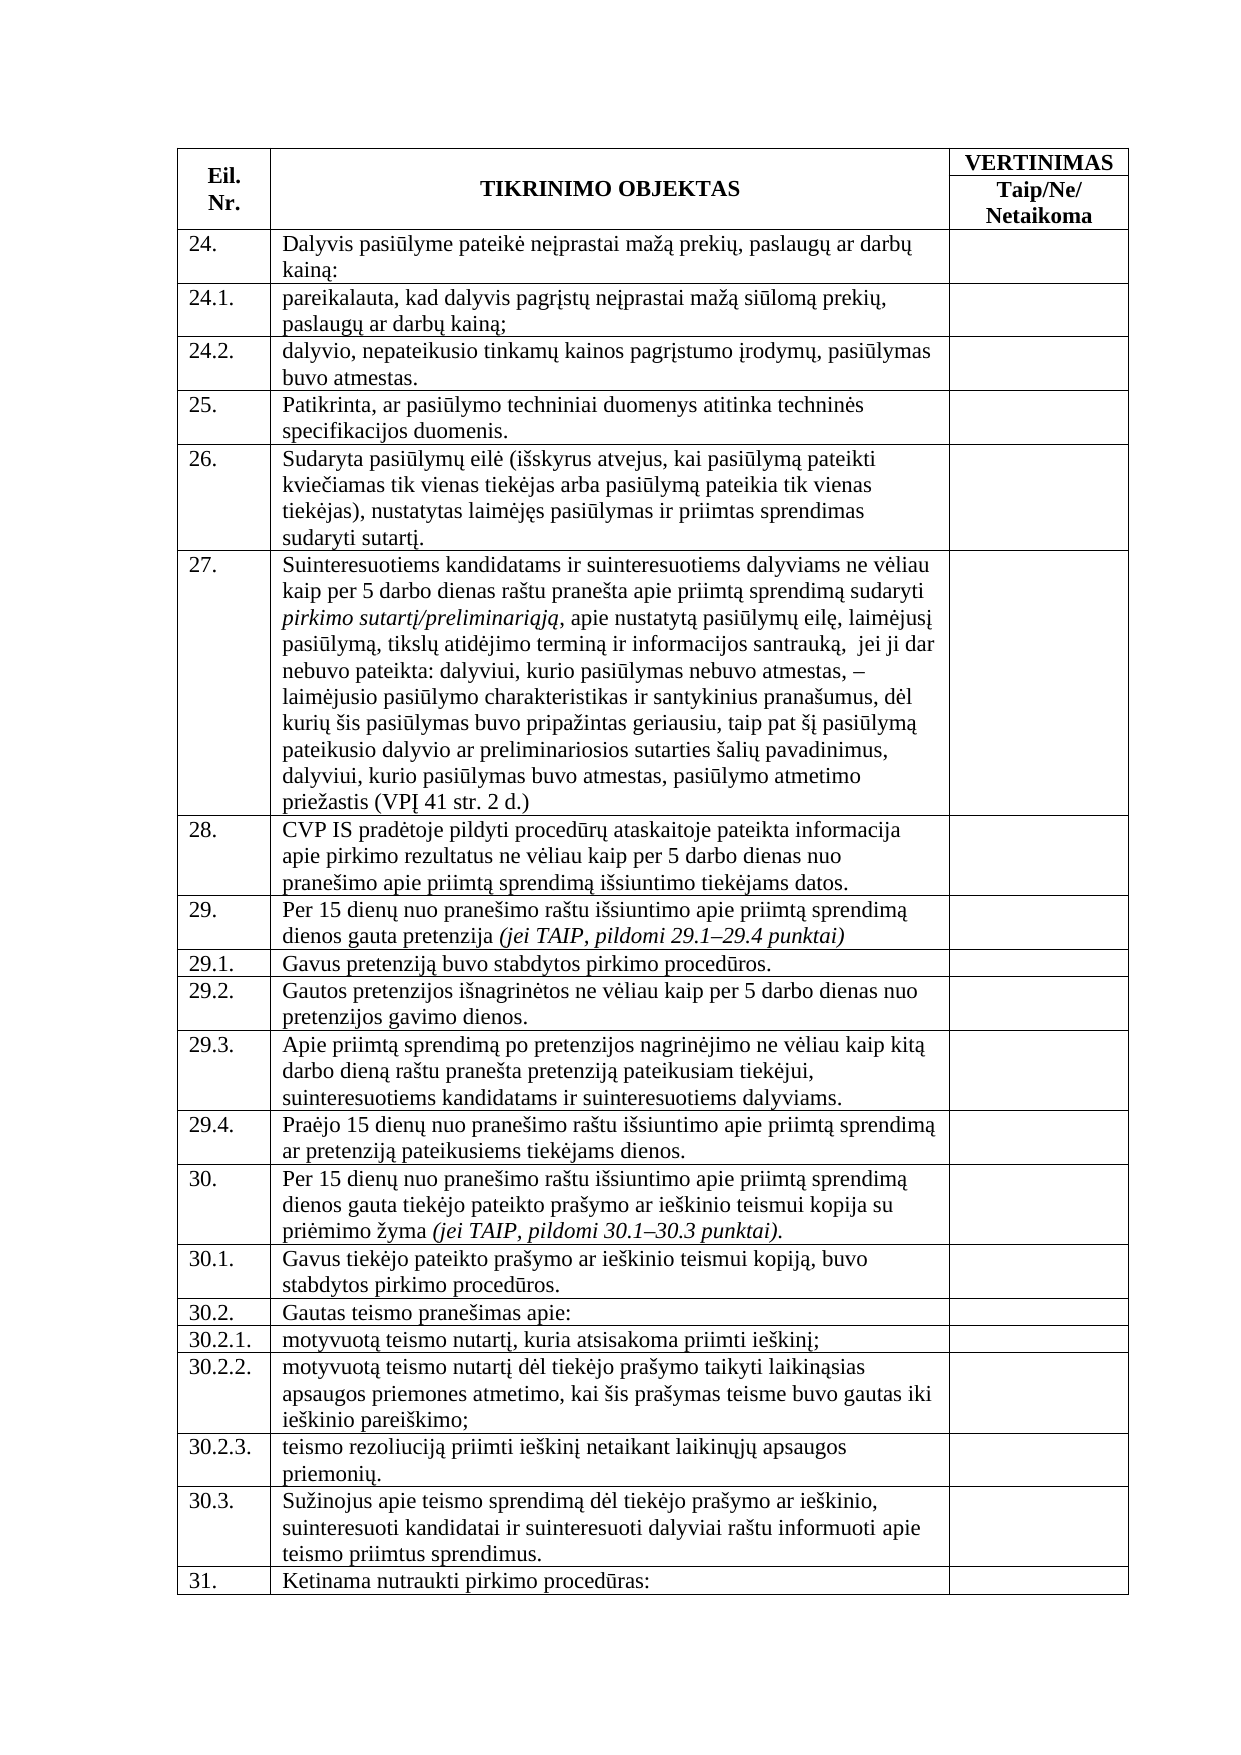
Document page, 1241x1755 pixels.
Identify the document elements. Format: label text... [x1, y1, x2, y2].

table_cell [950, 1567, 1128, 1594]
table_header Eil. Nr. [178, 149, 270, 229]
table_cell [950, 1434, 1128, 1486]
table_cell 28. [178, 816, 270, 895]
table_cell CVP IS pradėtoje pildyti procedūrų ataskaitoje pateikta informacija apie pirkimo rezultatus ne vėliau kaip per 5 darbo dienas nuo pranešimo apie priimtą sprendimą išsiuntimo tiekėjams datos. [271, 816, 949, 895]
table_cell Per 15 dienų nuo pranešimo raštu išsiuntimo apie priimtą sprendimą dienos gauta tiekėjo pateikto prašymo ar ieškinio teismui kopija su priėmimo žyma (jei TAIP, pildomi 30.1–30.3 punktai). [271, 1165, 949, 1244]
table_cell 30. [178, 1165, 270, 1244]
table_cell 24.2. [178, 337, 270, 390]
table_header TIKRINIMO OBJEKTAS [271, 149, 949, 229]
table_cell 31. [178, 1567, 270, 1594]
table_cell 30.3. [178, 1487, 270, 1566]
table_cell Gavus pretenziją buvo stabdytos pirkimo procedūros. [271, 950, 949, 976]
table_cell 30.2.1. [178, 1326, 270, 1352]
table_cell [950, 551, 1128, 815]
table_cell Per 15 dienų nuo pranešimo raštu išsiuntimo apie priimtą sprendimą dienos gauta pretenzija (jei TAIP, pildomi 29.1–29.4 punktai) [271, 896, 949, 949]
table_cell 26. [178, 445, 270, 550]
table_cell Suinteresuotiems kandidatams ir suinteresuotiems dalyviams ne vėliau kaip per 5 darbo dienas raštu pranešta apie priimtą sprendimą sudaryti pirkimo sutartį/preliminariąją, apie nustatytą pasiūlymų eilę, laimėjusį pasiūlymą, tikslų atidėjimo terminą ir informacijos santrauką, jei ji dar nebuvo pateikta: dalyviui, kurio pasiūlymas nebuvo atmestas, – laimėjusio pasiūlymo charakteristikas ir santykinius pranašumus, dėl kurių šis pasiūlymas buvo pripažintas geriausiu, taip pat šį pasiūlymą pateikusio dalyvio ar preliminariosios sutarties šalių pavadinimus, dalyviui, kurio pasiūlymas buvo atmestas, pasiūlymo atmetimo priežastis (VPĮ 41 str. 2 d.) [271, 551, 949, 815]
table_cell 29.3. [178, 1031, 270, 1110]
table_cell [950, 1299, 1128, 1325]
table_cell Patikrinta, ar pasiūlymo techniniai duomenys atitinka techninės specifikacijos duomenis. [271, 391, 949, 444]
table_cell Dalyvis pasiūlyme pateikė neįprastai mažą prekių, paslaugų ar darbų kainą: [271, 230, 949, 282]
table_cell Ketinama nutraukti pirkimo procedūras: [271, 1567, 949, 1594]
table_cell Apie priimtą sprendimą po pretenzijos nagrinėjimo ne vėliau kaip kitą darbo dieną raštu pranešta pretenziją pateikusiam tiekėjui, suinteresuotiems kandidatams ir suinteresuotiems dalyviams. [271, 1031, 949, 1110]
table_cell [950, 337, 1128, 390]
table_cell [950, 1353, 1128, 1432]
table_cell [950, 1165, 1128, 1244]
table_cell Gautas teismo pranešimas apie: [271, 1299, 949, 1325]
table_cell Sudaryta pasiūlymų eilė (išskyrus atvejus, kai pasiūlymą pateikti kviečiamas tik vienas tiekėjas arba pasiūlymą pateikia tik vienas tiekėjas), nustatytas laimėjęs pasiūlymas ir priimtas sprendimas sudaryti sutartį. [271, 445, 949, 550]
table_cell 29.2. [178, 977, 270, 1030]
table_cell Gautos pretenzijos išnagrinėtos ne vėliau kaip per 5 darbo dienas nuo pretenzijos gavimo dienos. [271, 977, 949, 1030]
table_cell [950, 1111, 1128, 1164]
table_cell Gavus tiekėjo pateikto prašymo ar ieškinio teismui kopiją, buvo stabdytos pirkimo procedūros. [271, 1245, 949, 1297]
table_cell [950, 230, 1128, 282]
table_cell 24.1. [178, 284, 270, 336]
table_cell [950, 1031, 1128, 1110]
table_cell [950, 1245, 1128, 1297]
table_cell [950, 816, 1128, 895]
table_cell [950, 950, 1128, 976]
table_cell teismo rezoliuciją priimti ieškinį netaikant laikinųjų apsaugos priemonių. [271, 1434, 949, 1486]
table_cell 29.4. [178, 1111, 270, 1164]
table_cell Sužinojus apie teismo sprendimą dėl tiekėjo prašymo ar ieškinio, suinteresuoti kandidatai ir suinteresuoti dalyviai raštu informuoti apie teismo priimtus sprendimus. [271, 1487, 949, 1566]
table_cell [950, 391, 1128, 444]
table_cell 29. [178, 896, 270, 949]
table_cell [950, 1326, 1128, 1352]
table_cell Praėjo 15 dienų nuo pranešimo raštu išsiuntimo apie priimtą sprendimą ar pretenziją pateikusiems tiekėjams dienos. [271, 1111, 949, 1164]
table_cell 27. [178, 551, 270, 815]
table_cell [950, 896, 1128, 949]
table_cell Taip/Ne/ Netaikoma [950, 176, 1128, 229]
table_cell motyvuotą teismo nutartį dėl tiekėjo prašymo taikyti laikinąsias apsaugos priemones atmetimo, kai šis prašymas teisme buvo gautas iki ieškinio pareiškimo; [271, 1353, 949, 1432]
table_cell dalyvio, nepateikusio tinkamų kainos pagrįstumo įrodymų, pasiūlymas buvo atmestas. [271, 337, 949, 390]
table_cell 24. [178, 230, 270, 282]
table_cell 30.2. [178, 1299, 270, 1325]
table_cell [950, 284, 1128, 336]
table_cell motyvuotą teismo nutartį, kuria atsisakoma priimti ieškinį; [271, 1326, 949, 1352]
table_cell 30.2.3. [178, 1434, 270, 1486]
table_cell 25. [178, 391, 270, 444]
table_cell [950, 977, 1128, 1030]
table_cell 29.1. [178, 950, 270, 976]
table_header VERTINIMAS [950, 149, 1128, 175]
table_cell [950, 445, 1128, 550]
table_cell 30.2.2. [178, 1353, 270, 1432]
table_cell [950, 1487, 1128, 1566]
table_cell 30.1. [178, 1245, 270, 1297]
table_cell pareikalauta, kad dalyvis pagrįstų neįprastai mažą siūlomą prekių, paslaugų ar darbų kainą; [271, 284, 949, 336]
